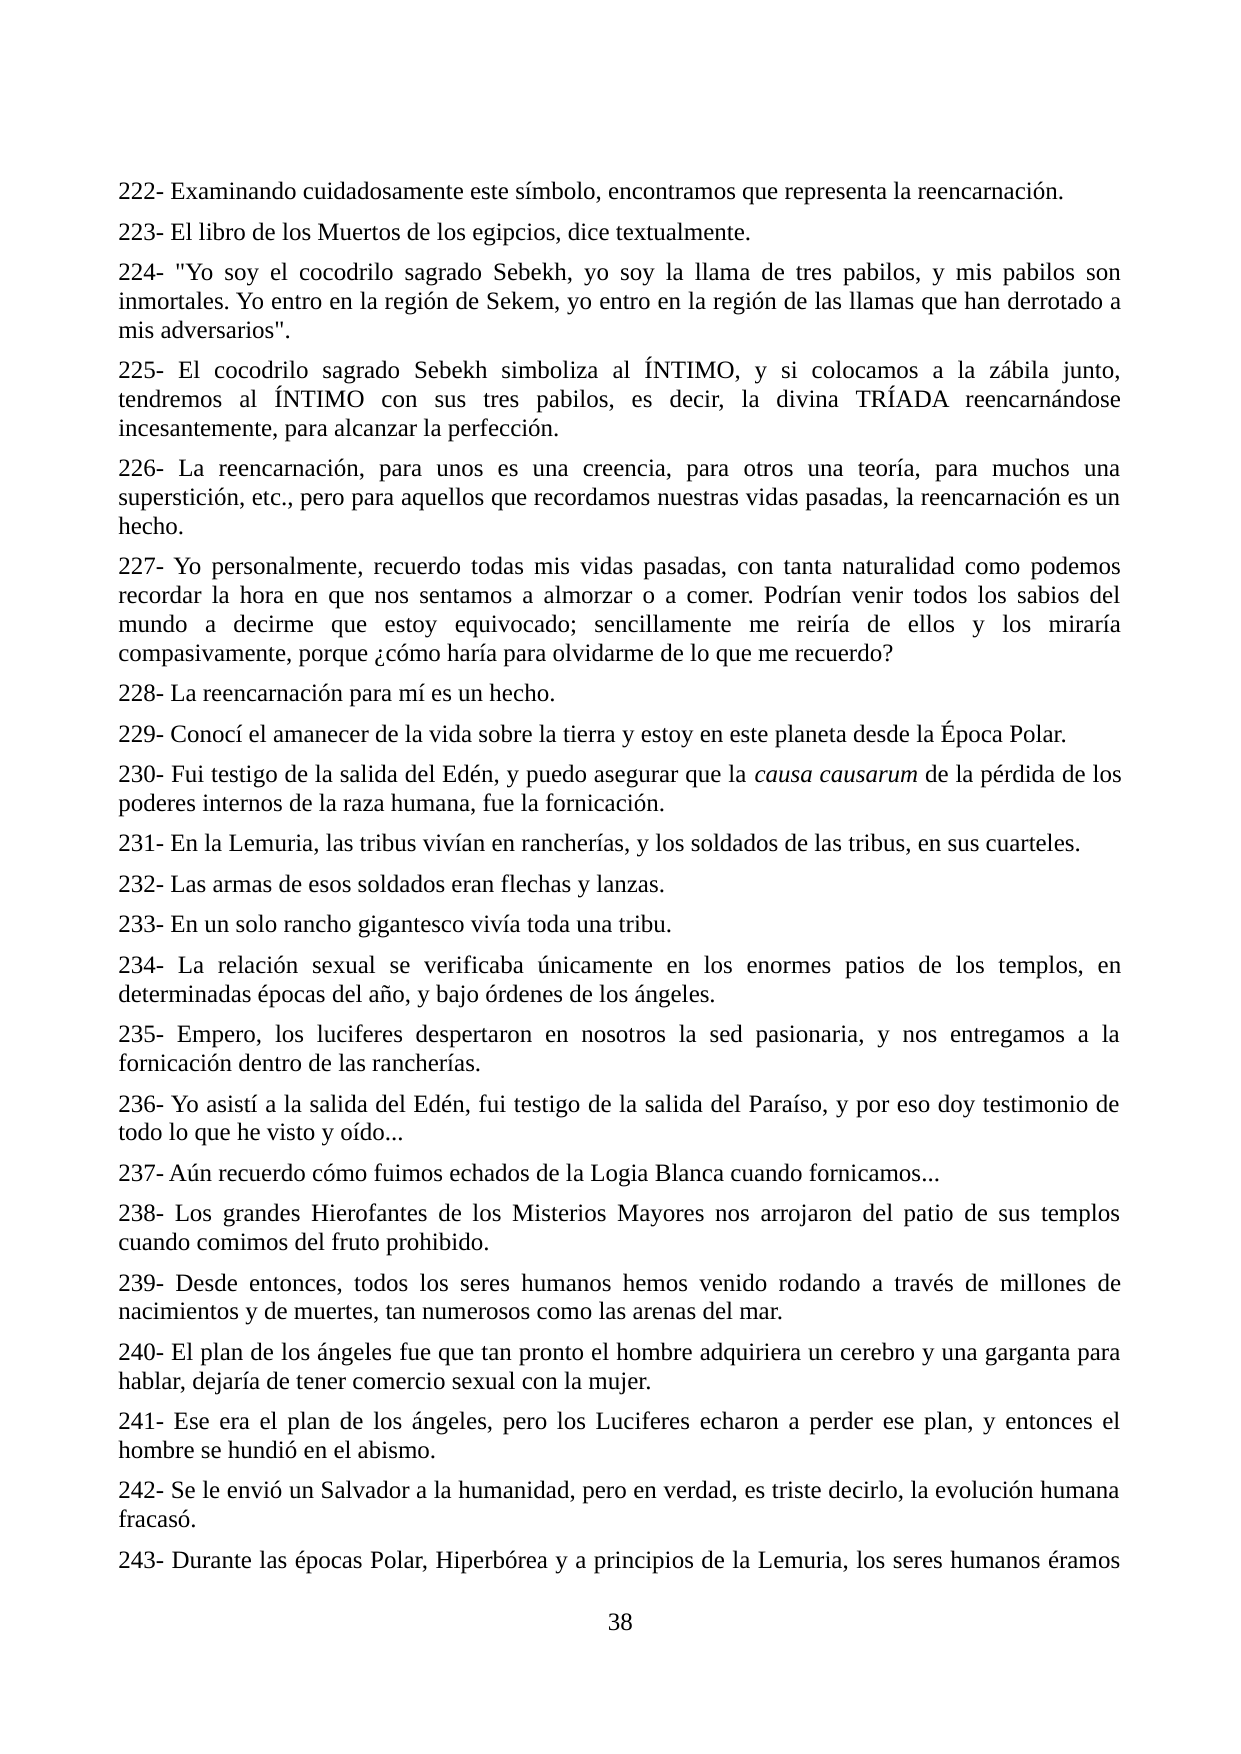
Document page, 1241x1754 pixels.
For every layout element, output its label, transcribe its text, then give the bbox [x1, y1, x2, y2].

text 229- Conocí el amanecer de la vida sobre la tierra y estoy en este planeta desde la Época Polar. [118, 719, 1122, 747]
text 233- En un solo rancho gigantesco vivía toda una tribu. [118, 909, 1122, 938]
text 225- El cocodrilo sagrado Sebekh simboliza al ÍNTIMO, y si colocamos a la zábila junto, tendremos al ÍNTIMO con sus tres pabilos, es decir, la divina TRÍADA reencarnándose incesantemente, para alcanzar la perfección. [118, 355, 1122, 442]
text 227- Yo personalmente, recuerdo todas mis vidas pasadas, con tanta naturalidad como podemos recordar la hora en que nos sentamos a almorzar o a comer. Podrían venir todos los sabios del mundo a decirme que estoy equivocado; sencillamente me reiría de ellos y los miraría compasivamente, porque ¿cómo haría para olvidarme de lo que me recuerdo? [118, 551, 1122, 666]
text 230- Fui testigo de la salida del Edén, y puedo asegurar que la causa causarum de la pérdida de los poderes internos de la raza humana, fue la fornicación. [118, 759, 1122, 817]
text 234- La relación sexual se verificaba únicamente en los enormes patios de los templos, en determinadas épocas del año, y bajo órdenes de los ángeles. [118, 950, 1122, 1008]
text 240- El plan de los ángeles fue que tan pronto el hombre adquiriera un cerebro y una garganta para hablar, dejaría de tener comercio sexual con la mujer. [118, 1337, 1122, 1394]
text 242- Se le envió un Salvador a la humanidad, pero en verdad, es triste decirlo, la evolución humana fracasó. [118, 1476, 1122, 1533]
text 238- Los grandes Hierofantes de los Misterios Mayores nos arrojaron del patio de sus templos cuando comimos del fruto prohibido. [118, 1198, 1122, 1256]
text 231- En la Lemuria, las tribus vivían en rancherías, y los soldados de las tribus, en sus cuarteles. [118, 828, 1122, 857]
text 232- Las armas de esos soldados eran flechas y lanzas. [118, 869, 1122, 898]
text 236- Yo asistí a la salida del Edén, fui testigo de la salida del Paraíso, y por eso doy testimonio de todo lo que he visto y oído... [118, 1089, 1122, 1146]
text 226- La reencarnación, para unos es una creencia, para otros una teoría, para muchos una superstición, etc., pero para aquellos que recordamos nuestras vidas pasadas, la reencarnación es un hecho. [118, 453, 1122, 540]
text 239- Desde entonces, todos los seres humanos hemos venido rodando a través de millones de nacimientos y de muertes, tan numerosos como las arenas del mar. [118, 1268, 1122, 1325]
text 223- El libro de los Muertos de los egipcios, dice textualmente. [118, 217, 1122, 246]
text 222- Examinando cuidadosamente este símbolo, encontramos que representa la reencarnación. [118, 176, 1122, 205]
text 228- La reencarnación para mí es un hecho. [118, 678, 1122, 707]
text 243- Durante las épocas Polar, Hiperbórea y a principios de la Lemuria, los seres humanos éramos [118, 1545, 1122, 1573]
text 224- "Yo soy el cocodrilo sagrado Sebekh, yo soy la llama de tres pabilos, y mis pabilos son inmortales. Yo entro en la región de Sekem, yo entro en la región de las llamas que han derrotado a mis adversarios". [118, 257, 1122, 344]
text 237- Aún recuerdo cómo fuimos echados de la Logia Blanca cuando fornicamos... [118, 1158, 1122, 1187]
text 241- Ese era el plan de los ángeles, pero los Luciferes echaron a perder ese plan, y entonces el hombre se hundió en el abismo. [118, 1406, 1122, 1464]
text 235- Empero, los luciferes despertaron en nosotros la sed pasionaria, y nos entregamos a la fornicación dentro de las rancherías. [118, 1019, 1122, 1077]
